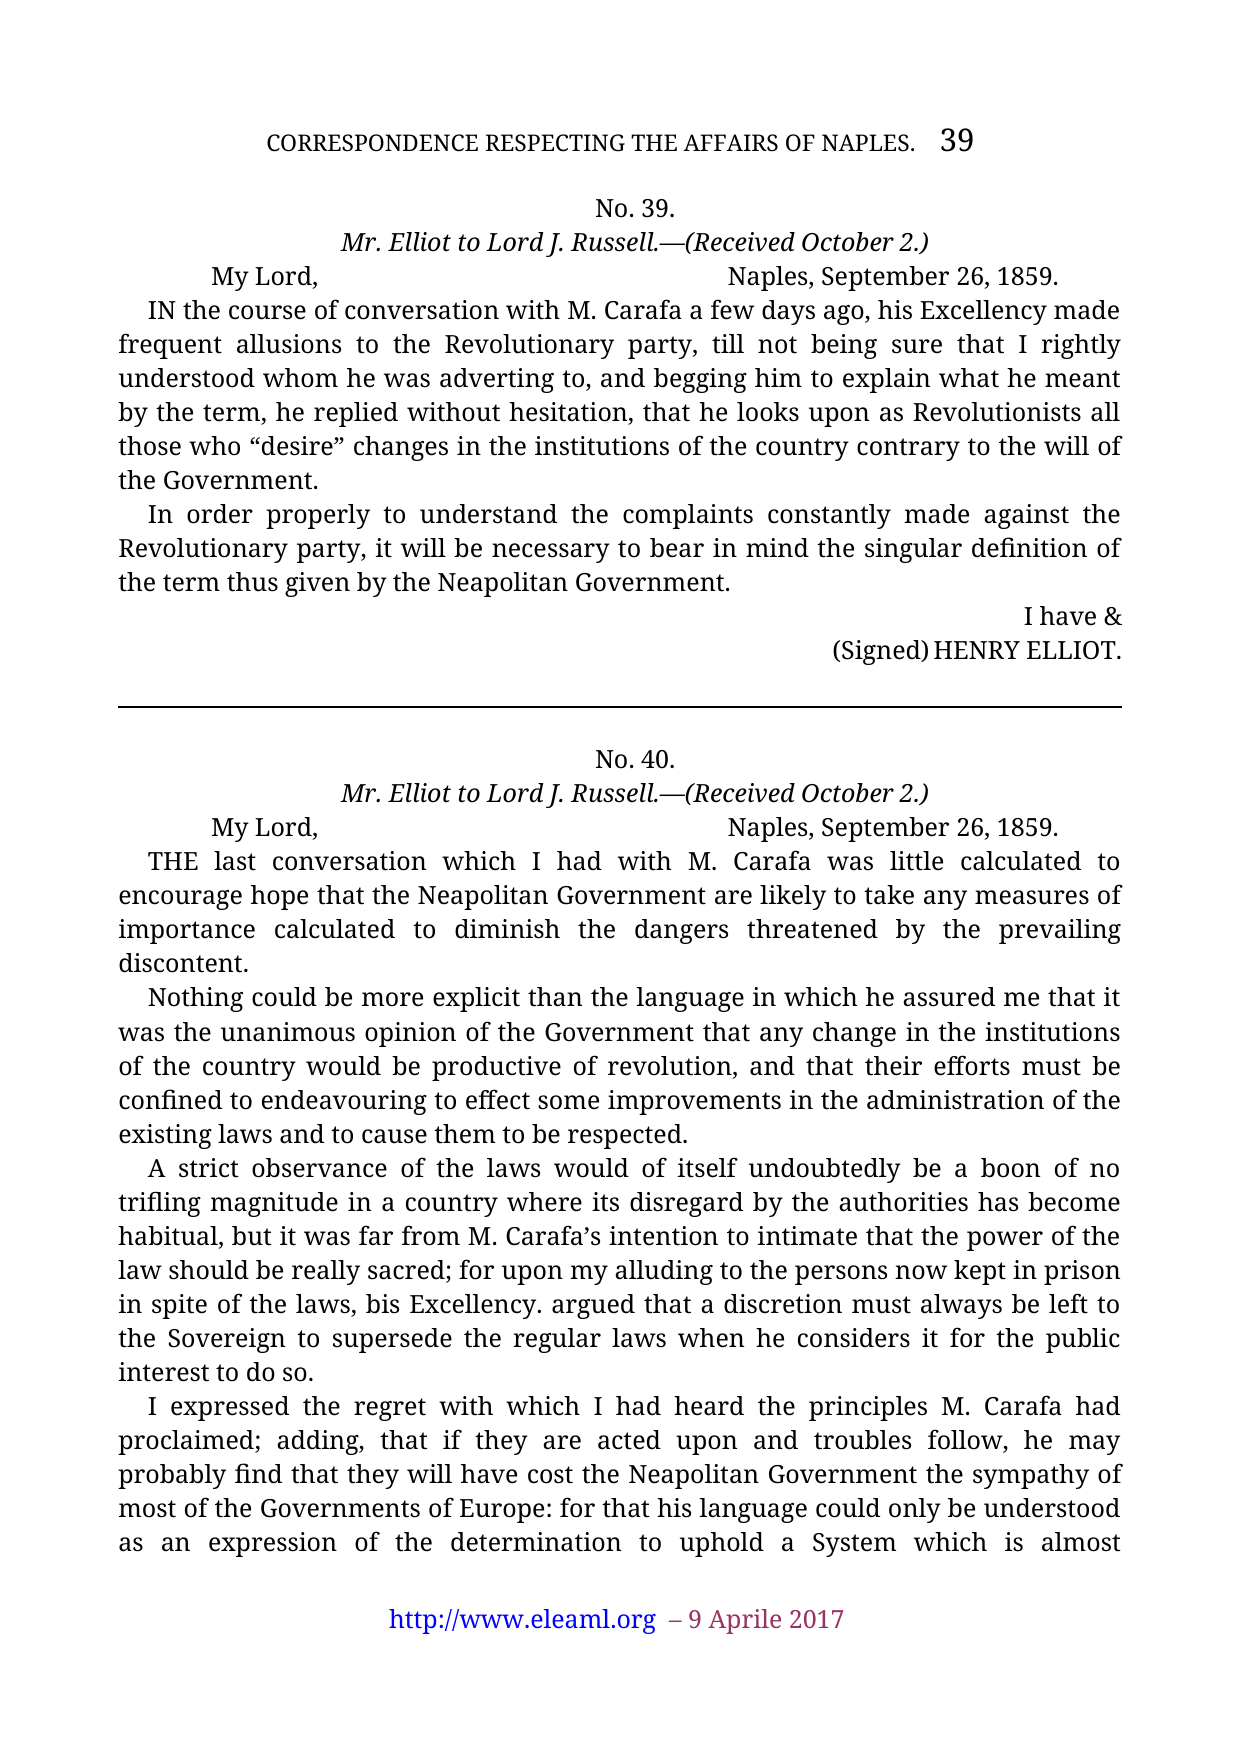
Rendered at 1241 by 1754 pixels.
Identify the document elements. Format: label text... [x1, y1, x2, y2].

text I expressed the regret with which I had heard the principles M. Carafa had proclaimed; adding, that if they are acted upon and troubles follow, he may probably find that they will have cost the Neapolitan Government the sympathy of most of the Governments of Europe: for that his language could only be understood as an expression of the determination to uphold a System which is almost [118, 1389, 1122, 1559]
text A strict observance of the laws would of itself undoubtedly be a boon of no trifling magnitude in a country where its disregard by the authorities has become habitual, but it was far from M. Carafa’s intention to intimate that the power of the law should be really sacred; for upon my alluding to the persons now kept in prison in spite of the laws, bis Excellency. argued that a discretion must always be left to the Sovereign to supersede the regular laws when he considers it for the public interest to do so. [118, 1150, 1122, 1389]
text Nothing could be more explicit than the language in which he assured me that it was the unanimous opinion of the Government that any change in the institutions of the country would be productive of revolution, and that their efforts must be confined to endeavouring to effect some improvements in the administration of the existing laws and to cause them to be respected. [118, 980, 1122, 1150]
text Mr. Elliot to Lord J. Russell.—(Received October 2.) [118, 224, 1122, 258]
text In order properly to understand the complaints constantly made against the Revolutionary party, it will be necessary to bear in mind the singular definition of the term thus given by the Neapolitan Government. [118, 497, 1122, 599]
text THE last conversation which I had with M. Carafa was little calculated to encourage hope that the Neapolitan Government are likely to take any measures of importance calculated to diminish the dangers threatened by the prevailing discontent. [118, 844, 1122, 980]
text My Lord, Naples, September 26, 1859. [118, 810, 1122, 844]
text My Lord, Naples, September 26, 1859. [118, 258, 1122, 292]
text I have & [118, 599, 1122, 633]
text IN the course of conversation with M. Carafa a few days ago, his Excellency made frequent allusions to the Revolutionary party, till not being sure that I rightly understood whom he was adverting to, and begging him to explain what he meant by the term, he replied without hesitation, that he looks upon as Revolutionists all those who “desire” changes in the institutions of the country contrary to the will of the Government. [118, 292, 1122, 497]
text No. 39. [118, 190, 1122, 224]
text No. 40. [118, 742, 1122, 776]
text Mr. Elliot to Lord J. Russell.—(Received October 2.) [118, 776, 1122, 810]
text (Signed) HENRY ELLIOT. [118, 633, 1122, 667]
